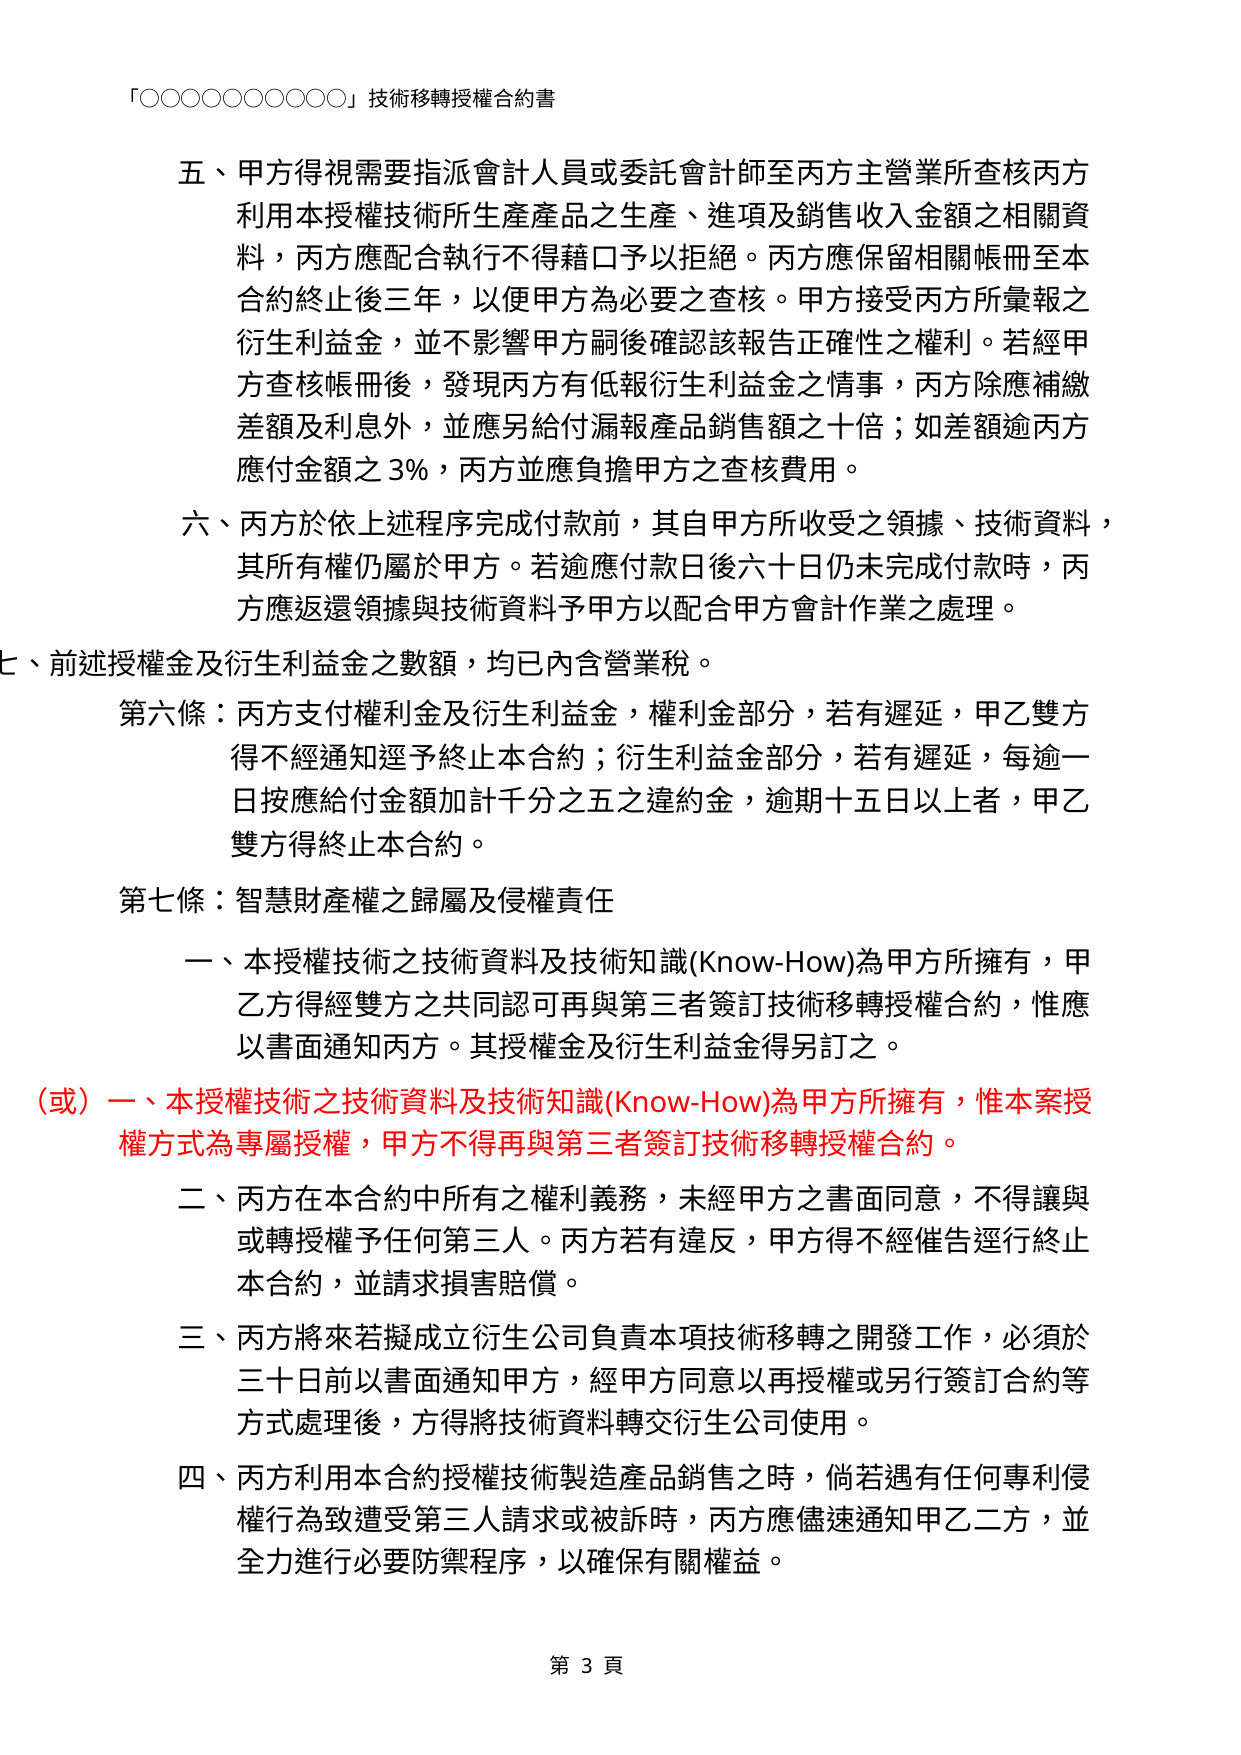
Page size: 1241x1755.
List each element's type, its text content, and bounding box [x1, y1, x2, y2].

text 三、丙方將來若擬成立衍生公司負責本項技術移轉之開發工作，必須於三十日前以書面通知甲方，經甲方同意以再授權或另行簽訂合約等方式處理後，方得將技術資料轉交衍生公司使用。 [118, 1315, 1093, 1442]
text 七、前述授權金及衍生利益金之數額，均已內含營業稅。 [0, 640, 1093, 683]
text 四、丙方利用本合約授權技術製造產品銷售之時，倘若遇有任何專利侵權行為致遭受第三人請求或被訴時，丙方應儘速通知甲乙二方，並全力進行必要防禦程序，以確保有關權益。 [118, 1454, 1093, 1581]
text 五、甲方得視需要指派會計人員或委託會計師至丙方主營業所查核丙方利用本授權技術所生產產品之生產、進項及銷售收入金額之相關資料，丙方應配合執行不得藉口予以拒絕。丙方應保留相關帳冊至本合約終止後三年，以便甲方為必要之查核。甲方接受丙方所彙報之衍生利益金，並不影響甲方嗣後確認該報告正確性之權利。若經甲方查核帳冊後，發現丙方有低報衍生利益金之情事，丙方除應補繳差額及利息外，並應另給付漏報產品銷售額之十倍；如差額逾丙方應付金額之3%，丙方並應負擔甲方之查核費用。 [118, 150, 1093, 488]
text 六、丙方於依上述程序完成付款前，其自甲方所收受之領據、技術資料，其所有權仍屬於甲方。若逾應付款日後六十日仍未完成付款時，丙方應返還領據與技術資料予甲方以配合甲方會計作業之處理。 [118, 501, 1093, 628]
text 一、本授權技術之技術資料及技術知識(Know-How)為甲方所擁有，甲乙方得經雙方之共同認可再與第三者簽訂技術移轉授權合約，惟應以書面通知丙方。其授權金及衍生利益金得另訂之。 [118, 939, 1093, 1066]
text 二、丙方在本合約中所有之權利義務，未經甲方之書面同意，不得讓與或轉授權予任何第三人。丙方若有違反，甲方得不經催告逕行終止本合約，並請求損害賠償。 [118, 1176, 1093, 1303]
text 第六條：丙方支付權利金及衍生利益金，權利金部分，若有遲延，甲乙雙方得不經通知逕予終止本合約；衍生利益金部分，若有遲延，每逾一日按應給付金額加計千分之五之違約金，逾期十五日以上者，甲乙雙方得終止本合約。 [118, 689, 1093, 864]
text 第七條：智慧財產權之歸屬及侵權責任 [118, 877, 1093, 920]
text （或）一、本授權技術之技術資料及技術知識(Know-How)為甲方所擁有，惟本案授權方式為專屬授權，甲方不得再與第三者簽訂技術移轉授權合約。 [19, 1078, 1093, 1163]
